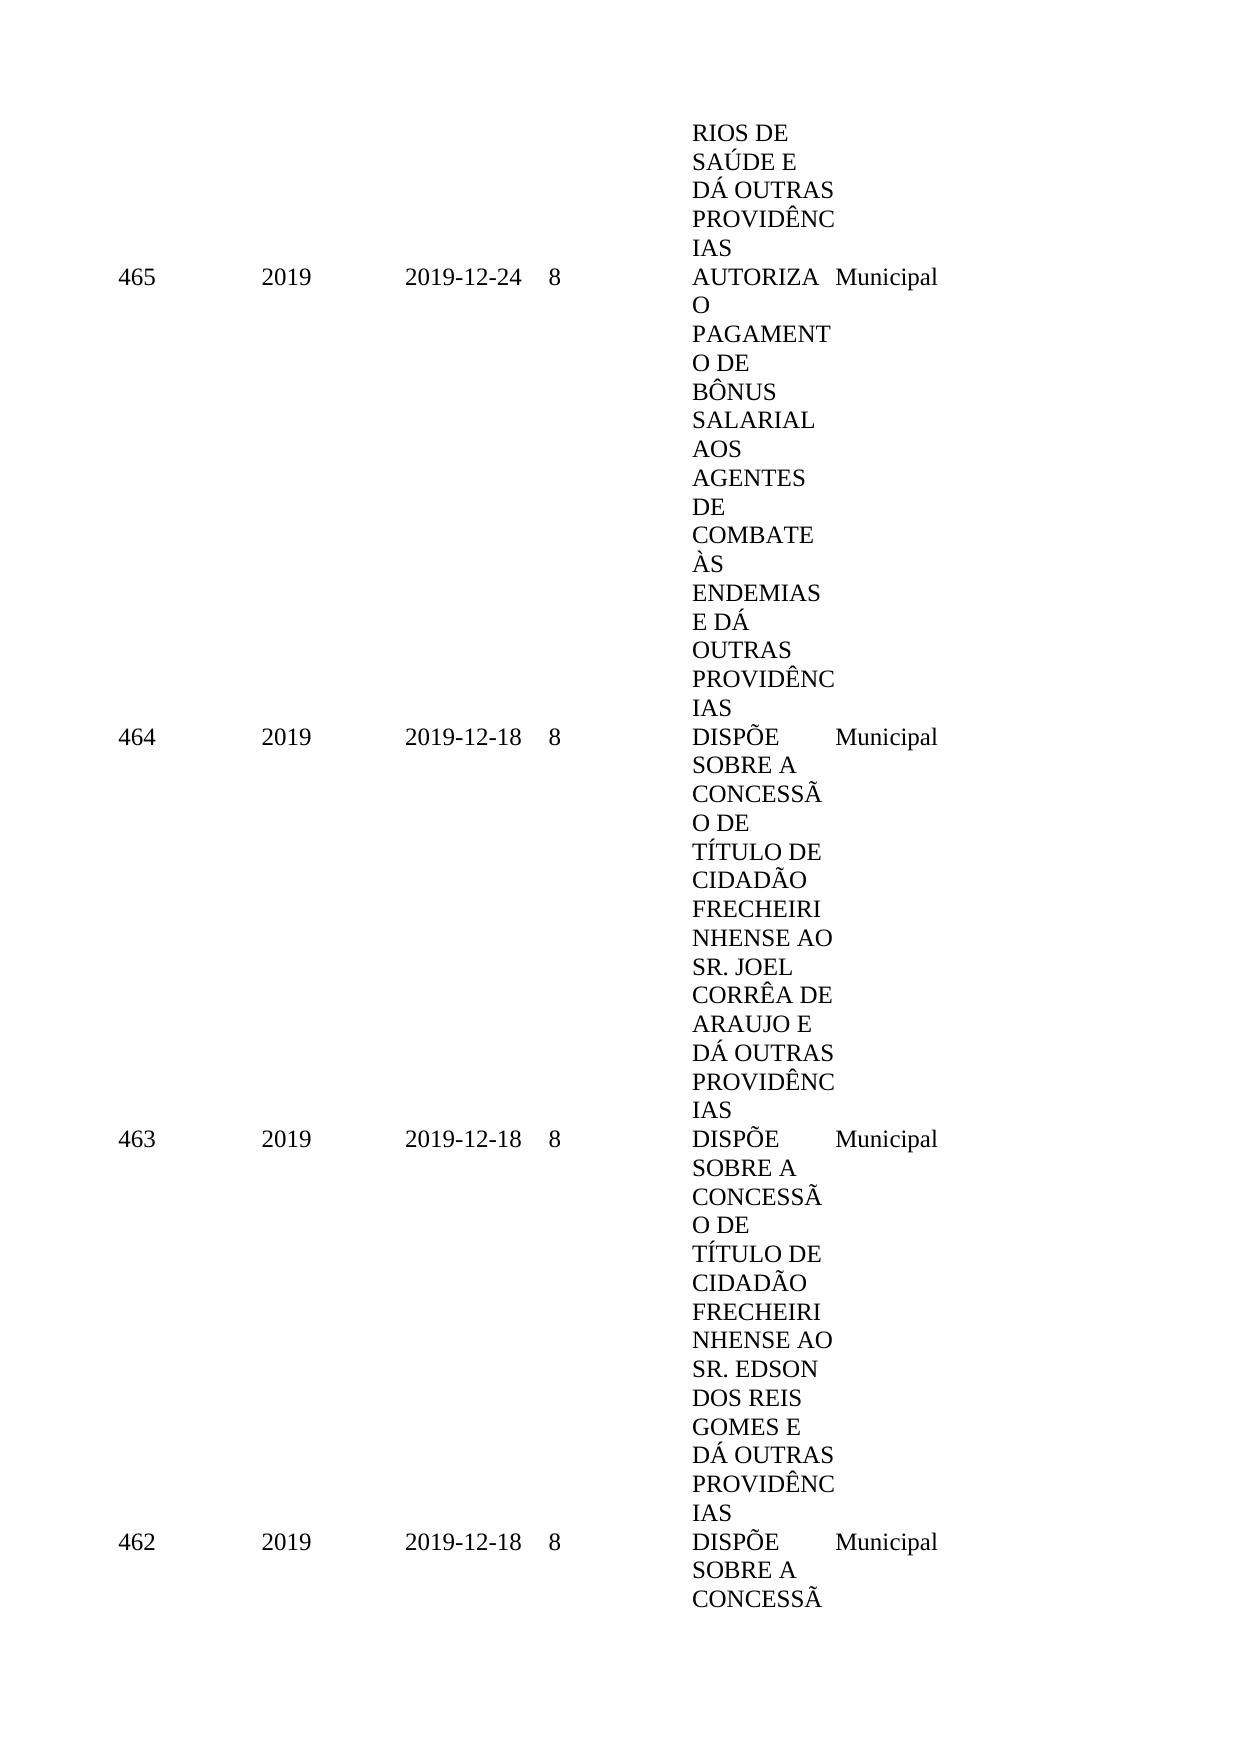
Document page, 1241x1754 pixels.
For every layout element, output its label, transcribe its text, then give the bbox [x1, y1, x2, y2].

table_cell [979, 262, 1122, 722]
table_cell Municipal [835, 722, 979, 1124]
table_cell AUTORIZA O PAGAMENTO DE BÔNUS SALARIAL AOS AGENTES DE COMBATE ÀS ENDEMIAS E DÁ OUTRAS PROVIDÊNCIAS [692, 262, 835, 722]
table_cell Municipal [835, 1124, 979, 1527]
table_cell 2019-12-18 [405, 722, 548, 1124]
table_cell 463 [118, 1124, 261, 1527]
table_cell 8 [548, 1124, 692, 1527]
table_cell 2019 [261, 1527, 405, 1613]
table_cell DISPÕE SOBRE A CONCESSÃ [692, 1527, 835, 1613]
table_cell Municipal [835, 1527, 979, 1613]
table_cell [979, 1124, 1122, 1527]
table_cell 464 [118, 722, 261, 1124]
table_cell RIOS DE SAÚDE E DÁ OUTRAS PROVIDÊNCIAS [692, 118, 835, 262]
table_cell 2019 [261, 262, 405, 722]
table_cell Municipal [835, 262, 979, 722]
table_cell DISPÕE SOBRE A CONCESSÃO DE TÍTULO DE CIDADÃO FRECHEIRINHENSE AO SR. JOEL CORRÊA DE ARAUJO E DÁ OUTRAS PROVIDÊNCIAS [692, 722, 835, 1124]
table_cell [835, 118, 979, 262]
table_cell 2019-12-18 [405, 1527, 548, 1613]
table_cell 8 [548, 262, 692, 722]
table_cell [405, 118, 548, 262]
table_cell 2019-12-18 [405, 1124, 548, 1527]
table_cell [979, 1527, 1122, 1613]
table_cell [118, 118, 261, 262]
table_cell [979, 722, 1122, 1124]
table_cell 465 [118, 262, 261, 722]
table_cell DISPÕE SOBRE A CONCESSÃO DE TÍTULO DE CIDADÃO FRECHEIRINHENSE AO SR. EDSON DOS REIS GOMES E DÁ OUTRAS PROVIDÊNCIAS [692, 1124, 835, 1527]
table_cell 8 [548, 1527, 692, 1613]
table_cell [979, 118, 1122, 262]
table_cell [548, 118, 692, 262]
table_cell 462 [118, 1527, 261, 1613]
table_cell 2019 [261, 1124, 405, 1527]
table_cell 2019 [261, 722, 405, 1124]
table_cell 2019-12-24 [405, 262, 548, 722]
table_cell [261, 118, 405, 262]
table_cell 8 [548, 722, 692, 1124]
